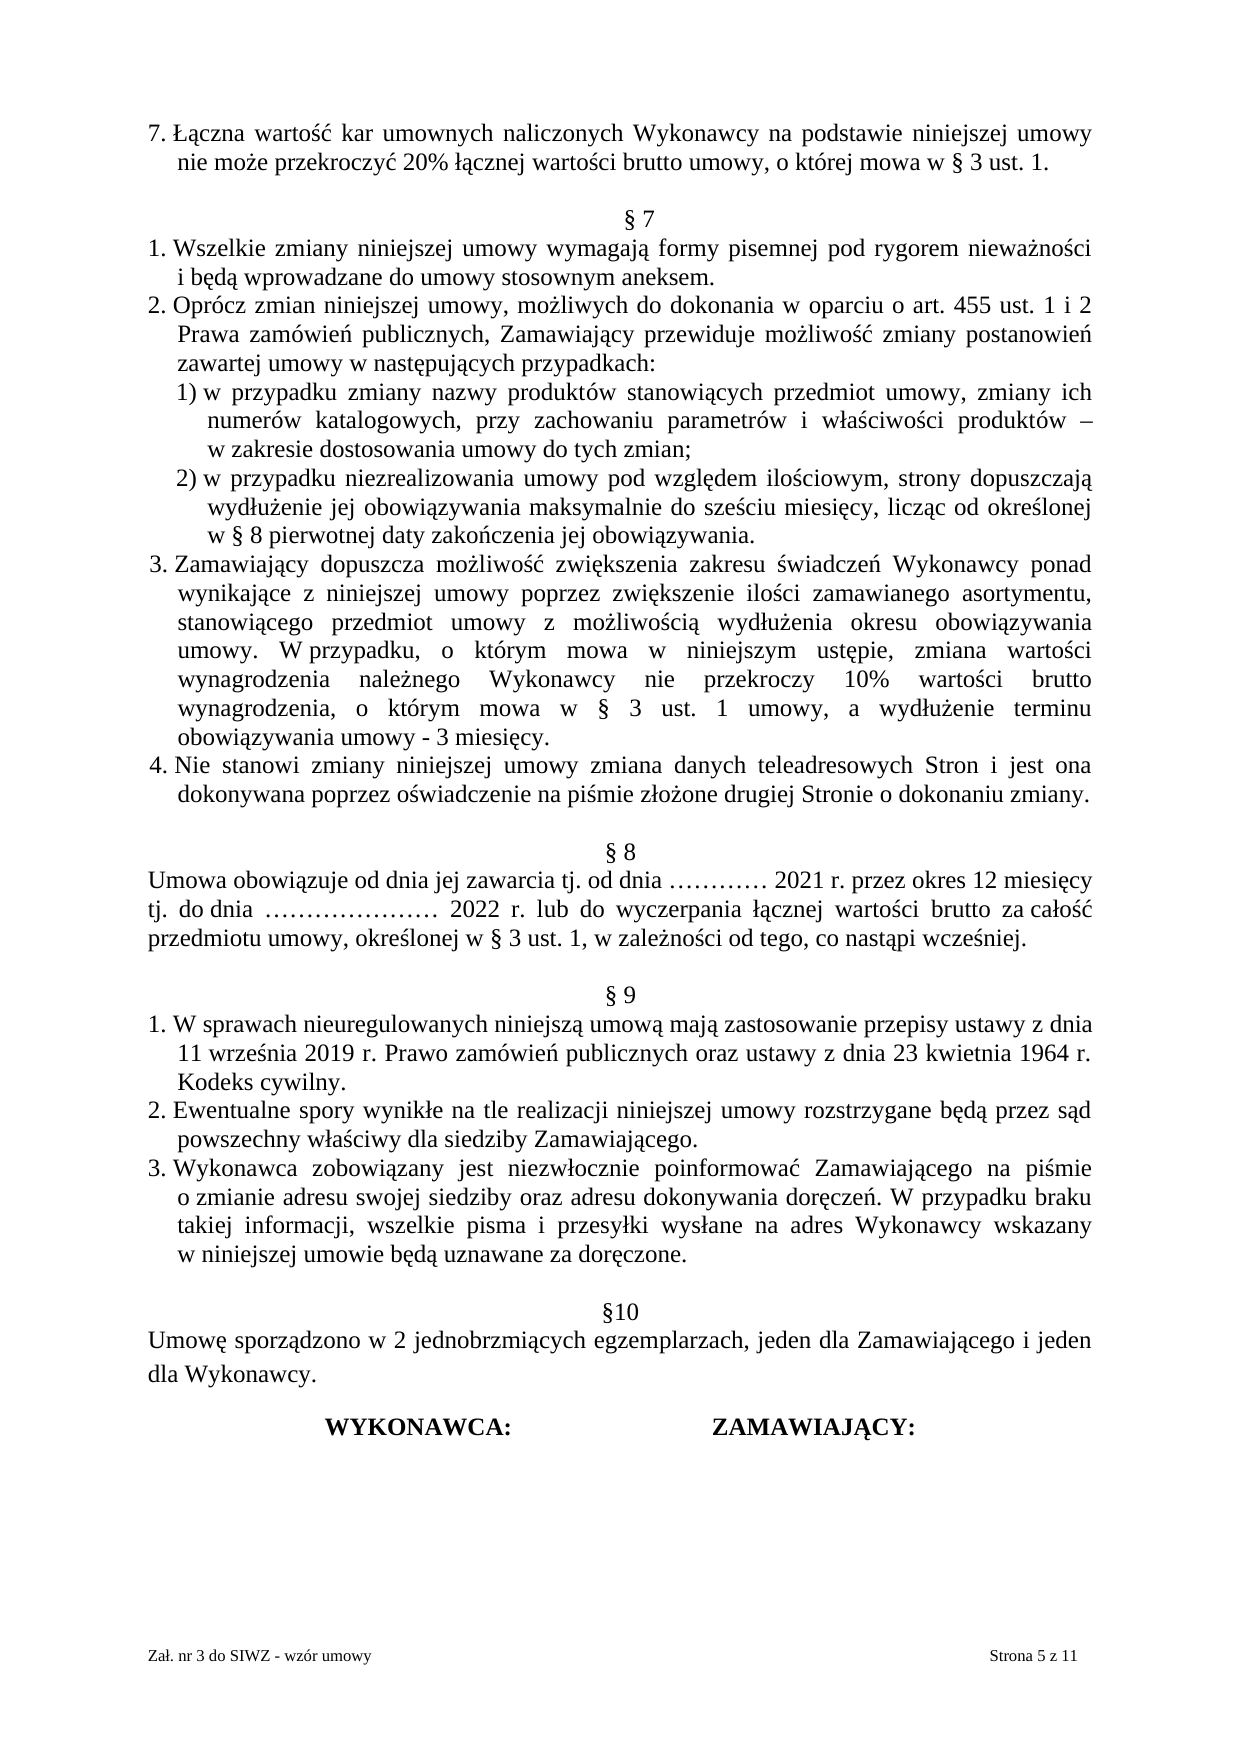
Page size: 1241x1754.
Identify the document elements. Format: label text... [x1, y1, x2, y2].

list Wszelkie zmiany niniejszej umowy wymagają formy pisemnej pod rygorem nieważności i będą wprowadzane do umowy stosownym aneksem. [148, 233, 1093, 291]
list Wykonawca zobowiązany jest niezwłocznie poinformować Zamawiającego na piśmie o zmianie adresu swojej siedziby oraz adresu dokonywania doręczeń. W przypadku braku takiej informacji, wszelkie pisma i przesyłki wysłane na adres Wykonawcy wskazany w niniejszej umowie będą uznawane za doręczone. [148, 1153, 1093, 1268]
text § 7 [185, 204, 1093, 233]
list Zamawiający dopuszcza możliwość zwiększenia zakresu świadczeń Wykonawcy ponad wynikające z niniejszej umowy poprzez zwiększenie ilości zamawianego asortymentu, stanowiącego przedmiot umowy z możliwością wydłużenia okresu obowiązywania umowy. W przypadku, o którym mowa w niniejszym ustępie, zmiana wartości wynagrodzenia należnego Wykonawcy nie przekroczy 10% wartości brutto wynagrodzenia, o którym mowa w § 3 ust. 1 umowy, a wydłużenie terminu obowiązywania umowy - 3 miesięcy. [149, 549, 1093, 751]
list Łączna wartość kar umownych naliczonych Wykonawcy na podstawie niniejszej umowy nie może przekroczyć 20% łącznej wartości brutto umowy, o której mowa w § 3 ust. 1. [148, 118, 1093, 176]
list w przypadku zmiany nazwy produktów stanowiących przedmiot umowy, zmiany ich numerów katalogowych, przy zachowaniu parametrów i właściwości produktów – w zakresie dostosowania umowy do tych zmian; [176, 377, 1093, 463]
text Umowę sporządzono w 2 jednobrzmiących egzemplarzach, jeden dla Zamawiającego i jeden dla Wykonawcy. [148, 1326, 1093, 1387]
text WYKONAWCA: ZAMAWIAJĄCY: [148, 1412, 1093, 1441]
text Umowa obowiązuje od dnia jej zawarcia tj. od dnia ………… 2021 r. przez okres 12 miesięcy tj. do dnia ………………… 2022 r. lub do wyczerpania łącznej wartości brutto za całość przedmiotu umowy, określonej w § 3 ust. 1, w zależności od tego, co nastąpi wcześniej. [148, 866, 1093, 952]
list Ewentualne spory wynikłe na tle realizacji niniejszej umowy rozstrzygane będą przez sąd powszechny właściwy dla siedziby Zamawiającego. [148, 1096, 1093, 1153]
text § 8 [148, 837, 1093, 866]
list W sprawach nieuregulowanych niniejszą umową mają zastosowanie przepisy ustawy z dnia 11 września 2019 r. Prawo zamówień publicznych oraz ustawy z dnia 23 kwietnia 1964 r. Kodeks cywilny. [148, 1009, 1093, 1096]
text § 9 [148, 981, 1093, 1009]
list Oprócz zmian niniejszej umowy, możliwych do dokonania w oparciu o art. 455 ust. 1 i 2 Prawa zamówień publicznych, Zamawiający przewiduje możliwość zmiany postanowień zawartej umowy w następujących przypadkach: [148, 291, 1093, 377]
list w przypadku niezrealizowania umowy pod względem ilościowym, strony dopuszczają wydłużenie jej obowiązywania maksymalnie do sześciu miesięcy, licząc od określonej w § 8 pierwotnej daty zakończenia jej obowiązywania. [176, 463, 1093, 549]
text §10 [148, 1297, 1093, 1326]
list Nie stanowi zmiany niniejszej umowy zmiana danych teleadresowych Stron i jest ona dokonywana poprzez oświadczenie na piśmie złożone drugiej Stronie o dokonaniu zmiany. [149, 751, 1093, 808]
